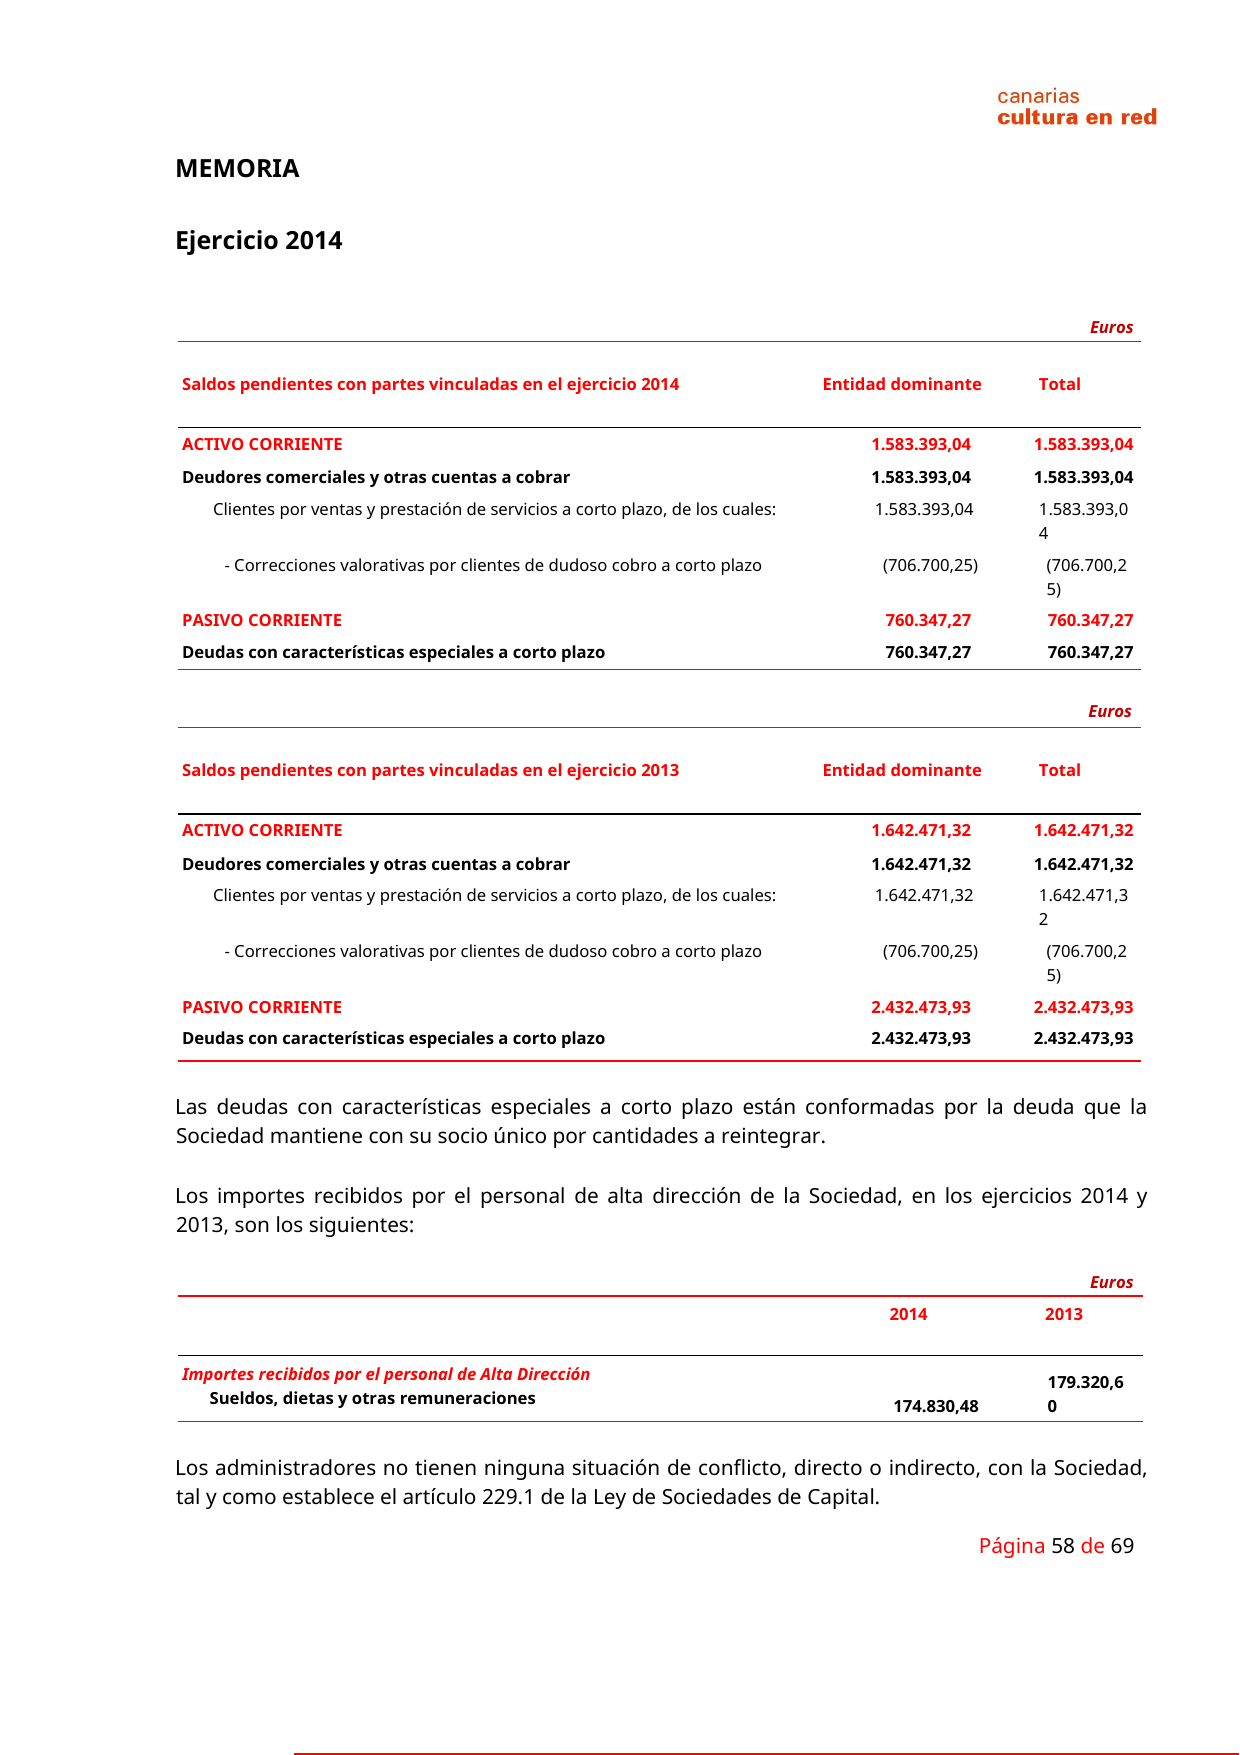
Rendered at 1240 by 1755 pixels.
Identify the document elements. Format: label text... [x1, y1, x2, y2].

table_cell 1.642.471,32 [822, 848, 1033, 880]
table_cell 1.583.393,04 [822, 462, 1033, 493]
table_cell 2.432.473,93 [1034, 1023, 1141, 1060]
table_cell 1.642.471,32 [1034, 815, 1141, 848]
text Los importes recibidos por el personal de alta dirección de la Sociedad, en los ejercicios 2014 y 2013, son los siguientes: [175, 1181, 1149, 1239]
table_cell PASIVO CORRIENTE [178, 991, 822, 1023]
table_cell 1.583.393,04 [822, 428, 1033, 462]
table_cell 1.583.393,04 [1034, 428, 1141, 462]
table_cell 2.432.473,93 [1034, 991, 1141, 1023]
table_cell Clientes por ventas y prestación de servicios a corto plazo, de los cuales: [178, 494, 822, 549]
table_cell 1.642.471,32 [822, 815, 1033, 848]
table_cell Deudas con características especiales a corto plazo [178, 637, 822, 668]
table_cell (706.700,25) [822, 936, 1033, 991]
table_cell 1.583.393,04 [1034, 494, 1141, 549]
table_cell Saldos pendientes con partes vinculadas en el ejercicio 2013 [178, 728, 822, 813]
text Euros [175, 316, 1135, 339]
table_cell - Correcciones valorativas por clientes de dudoso cobro a corto plazo [178, 936, 822, 991]
table_header Entidad dominante [822, 342, 1033, 427]
table_cell 179.320,60 [1045, 1356, 1143, 1421]
table_header 2013 [1045, 1297, 1143, 1354]
table_cell 2.432.473,93 [822, 1023, 1033, 1060]
table_cell 1.642.471,32 [1034, 848, 1141, 880]
table_cell (706.700,25) [822, 549, 1033, 605]
table_cell PASIVO CORRIENTE [178, 605, 822, 637]
table_header 2014 [889, 1297, 1045, 1354]
table_cell 2.432.473,93 [822, 991, 1033, 1023]
table_cell ACTIVO CORRIENTE [178, 815, 822, 848]
table_cell Clientes por ventas y prestación de servicios a corto plazo, de los cuales: [178, 880, 822, 936]
table_cell 174.830,48 [889, 1356, 1045, 1421]
table_header Saldos pendientes con partes vinculadas en el ejercicio 2014 [178, 342, 822, 427]
table_cell Deudores comerciales y otras cuentas a cobrar [178, 848, 822, 880]
table_cell Importes recibidos por el personal de Alta Dirección Sueldos, dietas y otras remuneraciones [178, 1356, 889, 1421]
table_cell 1.642.471,32 [822, 880, 1033, 936]
table_cell 1.583.393,04 [822, 494, 1033, 549]
table_cell Deudas con características especiales a corto plazo [178, 1023, 822, 1060]
table_cell Entidad dominante [822, 728, 1033, 813]
text Los administradores no tienen ninguna situación de conflicto, directo o indirecto, con la Sociedad, tal y como establece el artículo 229.1 de la Ley de Sociedades de Capital. [175, 1453, 1149, 1510]
table_header Total [1034, 342, 1141, 427]
table_cell 1.642.471,32 [1034, 880, 1141, 936]
table_cell 760.347,27 [1034, 605, 1141, 637]
table_cell Deudores comerciales y otras cuentas a cobrar [178, 462, 822, 493]
table_cell 760.347,27 [822, 637, 1033, 668]
table_cell [178, 670, 822, 727]
table_cell Euros [1034, 670, 1141, 727]
table_cell Total [1034, 728, 1141, 813]
table_cell - Correcciones valorativas por clientes de dudoso cobro a corto plazo [178, 549, 822, 605]
table_cell ACTIVO CORRIENTE [178, 428, 822, 462]
table_header [178, 1297, 889, 1354]
text Las deudas con características especiales a corto plazo están conformadas por la deuda que la Sociedad mantiene con su socio único por cantidades a reintegrar. [175, 1092, 1149, 1150]
table_cell (706.700,25) [1034, 549, 1141, 605]
table_cell 1.583.393,04 [1034, 462, 1141, 493]
table_cell 760.347,27 [1034, 637, 1141, 668]
text Euros [175, 1271, 1135, 1293]
table_cell (706.700,25) [1034, 936, 1141, 991]
table_cell [822, 670, 1033, 727]
table_cell 760.347,27 [822, 605, 1033, 637]
